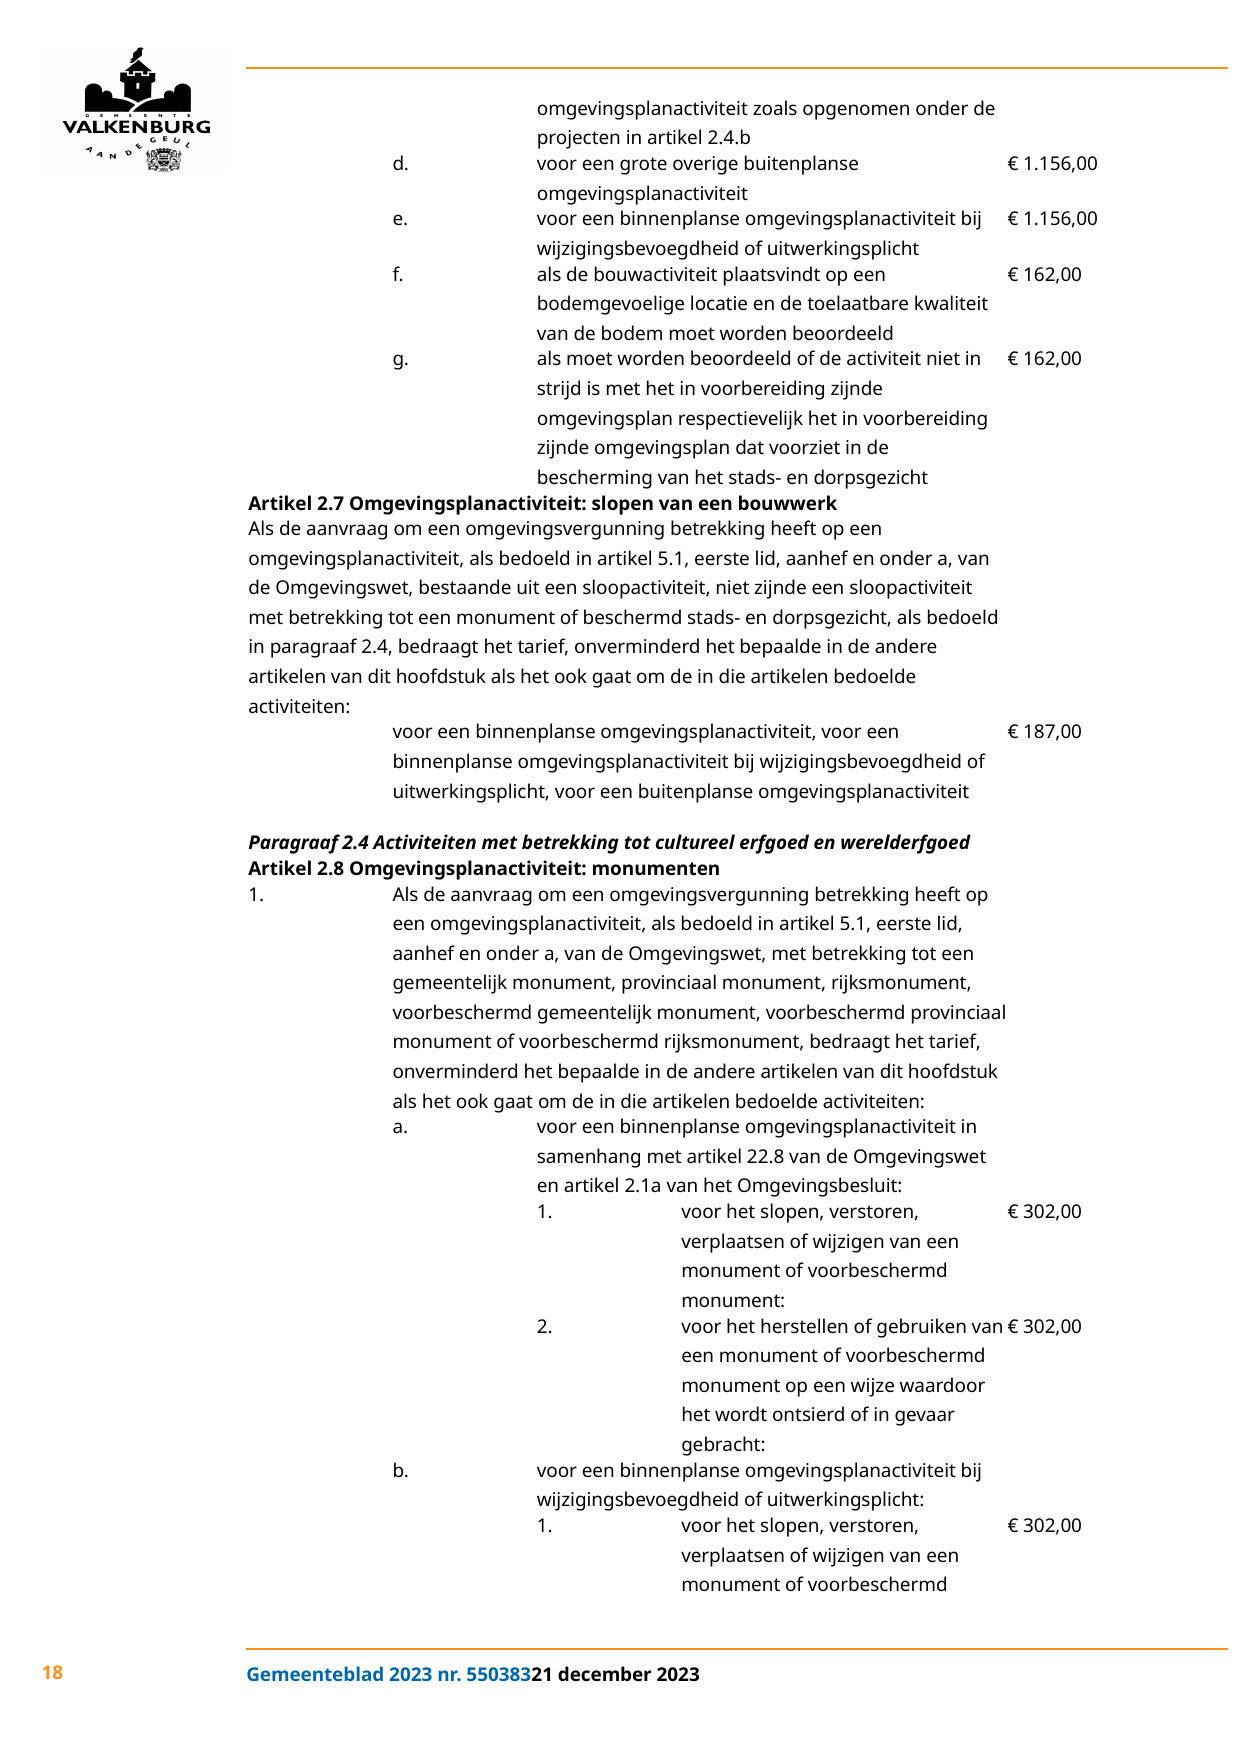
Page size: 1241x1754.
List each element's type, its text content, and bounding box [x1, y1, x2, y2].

table_cell € 1.156,00 [1007, 150, 1152, 205]
table_cell [248, 150, 392, 205]
table_cell [248, 205, 392, 261]
table_cell [1007, 855, 1152, 881]
table_cell [1007, 490, 1152, 515]
table_cell [248, 95, 392, 150]
table_cell Artikel 2.8 Omgevingsplanactiviteit: monumenten [248, 855, 1007, 881]
table_cell [248, 1457, 392, 1512]
table_cell e. [392, 205, 537, 261]
picture [41, 47, 231, 172]
table_cell [1007, 1457, 1152, 1512]
table_cell [248, 1199, 392, 1313]
table_cell [1007, 829, 1152, 855]
table_cell Paragraaf 2.4 Activiteiten met betrekking tot cultureel erfgoed en werelderfgoed [248, 829, 1007, 855]
table_cell [1007, 881, 1152, 1113]
table_cell [1007, 95, 1152, 150]
table_cell [1007, 1114, 1152, 1198]
table_cell voor een binnenplanse omgevingsplanactiviteit bij wijzigingsbevoegdheid of uitwerkingsplicht: [537, 1457, 1007, 1512]
table_cell [248, 719, 392, 803]
table_cell 2. [537, 1313, 681, 1457]
table_cell [248, 1512, 392, 1597]
table_cell [392, 804, 1007, 829]
table_cell [248, 1313, 392, 1457]
table_cell 1. [537, 1512, 681, 1597]
table_cell voor een grote overige buitenplanse omgevingsplanactiviteit [537, 150, 1007, 205]
table_cell a. [392, 1114, 537, 1198]
table_cell d. [392, 150, 537, 205]
table_cell als de bouwactiviteit plaatsvindt op een bodemgevoelige locatie en de toelaatbare kwaliteit van de bodem moet worden beoordeeld [537, 261, 1007, 346]
table_cell voor een binnenplanse omgevingsplanactiviteit in samenhang met artikel 22.8 van de Omgevingswet en artikel 2.1a van het Omgevingsbesluit: [537, 1114, 1007, 1198]
table_cell voor het slopen, verstoren, verplaatsen of wijzigen van een monument of voorbeschermd monument: [681, 1199, 1007, 1313]
table_cell € 162,00 [1007, 261, 1152, 346]
table_cell omgevingsplanactiviteit zoals opgenomen onder de projecten in artikel 2.4.b [537, 95, 1007, 150]
table_cell [1007, 515, 1152, 719]
table_cell b. [392, 1457, 537, 1512]
table_cell [248, 1114, 392, 1198]
table_cell € 302,00 [1007, 1199, 1152, 1313]
table_cell € 302,00 [1007, 1512, 1152, 1597]
table_cell 1. [248, 881, 392, 1113]
table_cell g. [392, 346, 537, 490]
table_cell € 187,00 [1007, 719, 1152, 803]
table_cell [392, 1512, 537, 1597]
table_cell voor het herstellen of gebruiken van een monument of voorbeschermd monument op een wijze waardoor het wordt ontsierd of in gevaar gebracht: [681, 1313, 1007, 1457]
table_cell Als de aanvraag om een omgevingsvergunning betrekking heeft op een omgevingsplanactiviteit, als bedoeld in artikel 5.1, eerste lid, aanhef en onder a, van de Omgevingswet, bestaande uit een sloopactiviteit, niet zijnde een sloopactiviteit met betrekking tot een monument of beschermd stads- en dorpsgezicht, als bedoeld in paragraaf 2.4, bedraagt het tarief, onverminderd het bepaalde in de andere artikelen van dit hoofdstuk als het ook gaat om de in die artikelen bedoelde activiteiten: [248, 515, 1007, 719]
table_cell Als de aanvraag om een omgevingsvergunning betrekking heeft op een omgevingsplanactiviteit, als bedoeld in artikel 5.1, eerste lid, aanhef en onder a, van de Omgevingswet, met betrekking tot een gemeentelijk monument, provinciaal monument, rijksmonument, voorbeschermd gemeentelijk monument, voorbeschermd provinciaal monument of voorbeschermd rijksmonument, bedraagt het tarief, onverminderd het bepaalde in de andere artikelen van dit hoofdstuk als het ook gaat om de in die artikelen bedoelde activiteiten: [392, 881, 1007, 1113]
table_cell f. [392, 261, 537, 346]
table_cell [392, 1199, 537, 1313]
table_cell [392, 95, 537, 150]
table_cell [248, 261, 392, 346]
table_cell [392, 1313, 537, 1457]
table_cell [248, 804, 392, 829]
table_cell voor een binnenplanse omgevingsplanactiviteit, voor een binnenplanse omgevingsplanactiviteit bij wijzigingsbevoegdheid of uitwerkingsplicht, voor een buitenplanse omgevingsplanactiviteit [392, 719, 1007, 803]
table_cell € 302,00 [1007, 1313, 1152, 1457]
table_cell als moet worden beoordeeld of de activiteit niet in strijd is met het in voorbereiding zijnde omgevingsplan respectievelijk het in voorbereiding zijnde omgevingsplan dat voorziet in de bescherming van het stads- en dorpsgezicht [537, 346, 1007, 490]
table_cell 1. [537, 1199, 681, 1313]
table_cell € 162,00 [1007, 346, 1152, 490]
table_cell € 1.156,00 [1007, 205, 1152, 261]
table_cell voor een binnenplanse omgevingsplanactiviteit bij wijzigingsbevoegdheid of uitwerkingsplicht [537, 205, 1007, 261]
table_cell [1007, 804, 1152, 829]
table_cell [248, 346, 392, 490]
table_cell Artikel 2.7 Omgevingsplanactiviteit: slopen van een bouwwerk [248, 490, 1007, 515]
table_cell voor het slopen, verstoren, verplaatsen of wijzigen van een monument of voorbeschermd [681, 1512, 1007, 1597]
